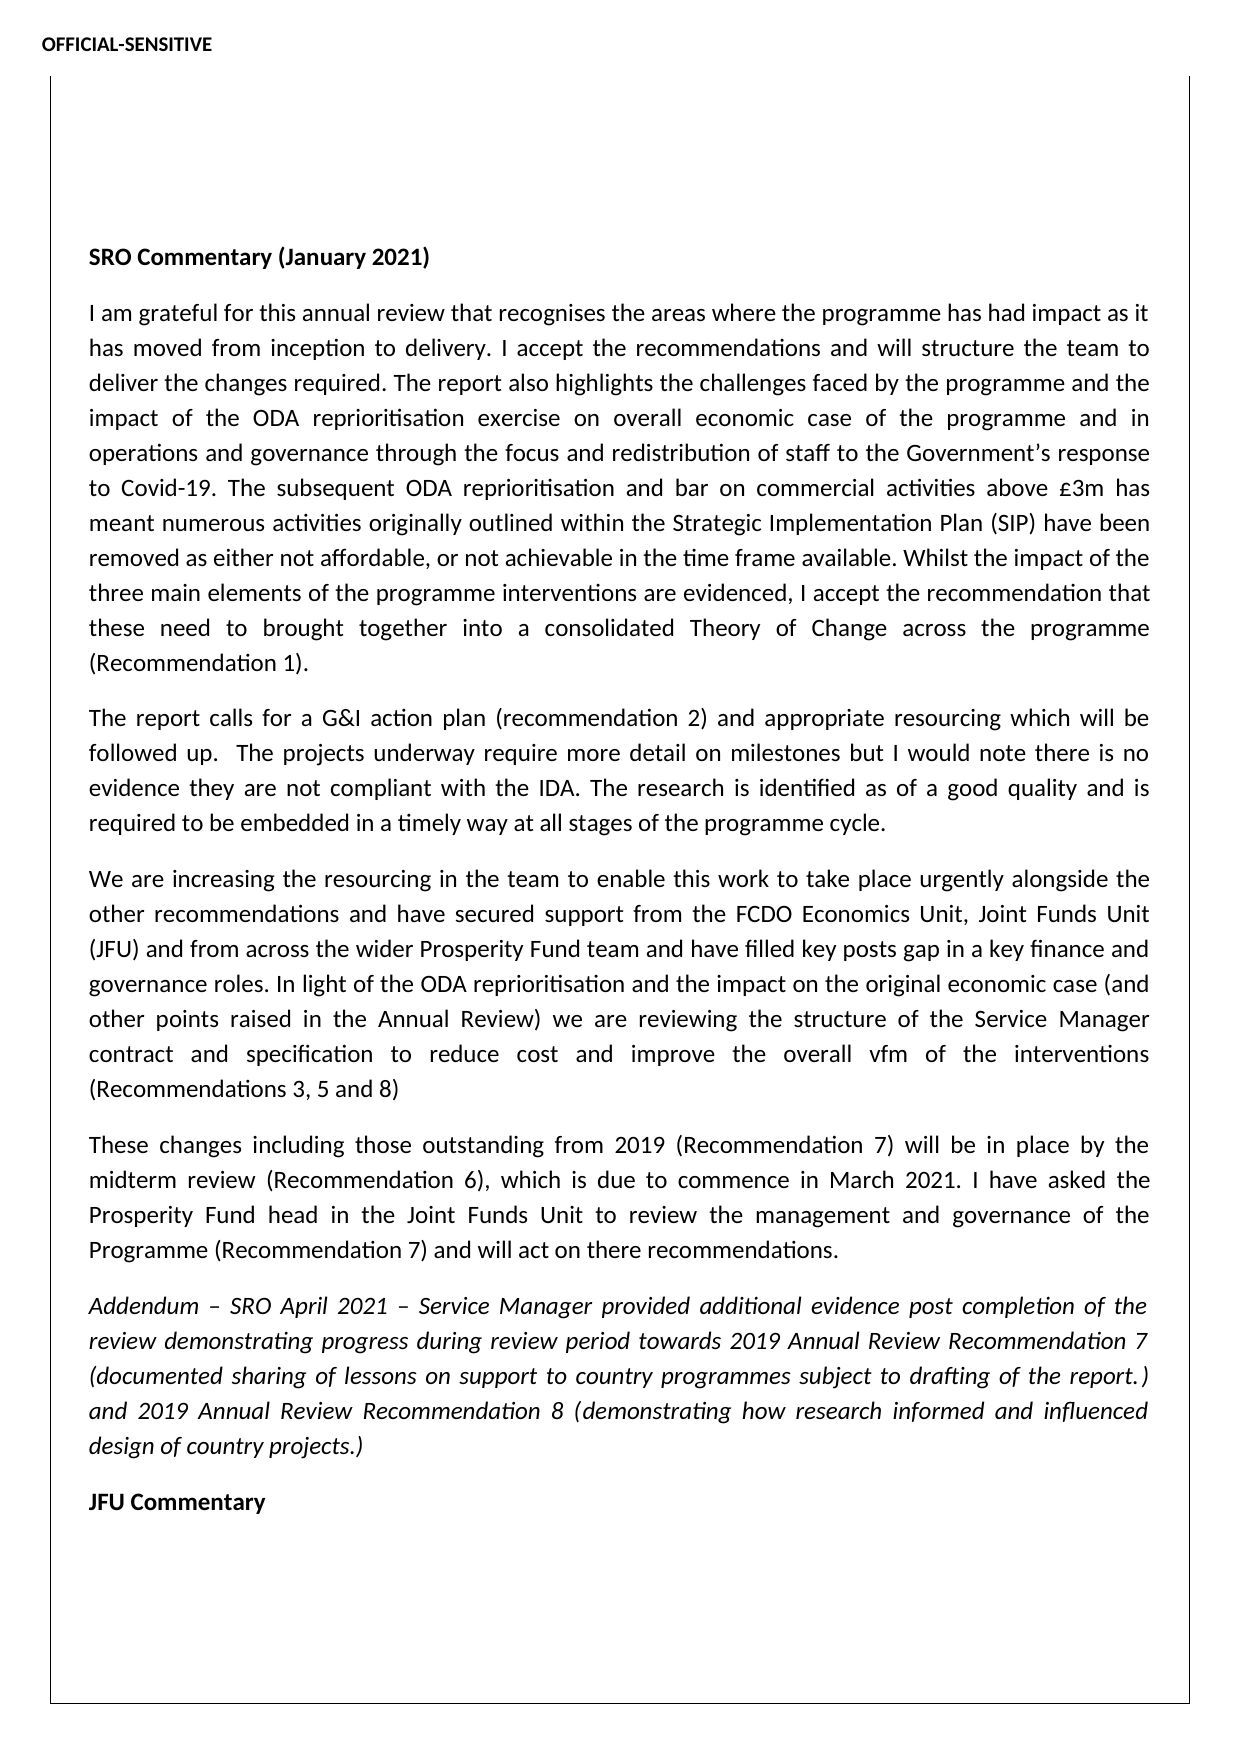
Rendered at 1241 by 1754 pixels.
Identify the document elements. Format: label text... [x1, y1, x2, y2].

text I am grateful for this annual review that recognises the areas where the programme has had impact as it has moved from inception to delivery. I accept the recommendations and will structure the team to deliver the changes required. The report also highlights the challenges faced by the programme and the impact of the ODA reprioritisation exercise on overall economic case of the programme and in operations and governance through the focus and redistribution of staff to the Government’s response to Covid-19. The subsequent ODA reprioritisation and bar on commercial activities above £3m has meant numerous activities originally outlined within the Strategic Implementation Plan (SIP) have been removed as either not affordable, or not achievable in the time frame available. Whilst the impact of the three main elements of the programme interventions are evidenced, I accept the recommendation that these need to brought together into a consolidated Theory of Change across the programme (Recommendation 1). [89, 297, 1152, 677]
text SRO Commentary (January 2021) [89, 241, 1152, 271]
text These changes including those outstanding from 2019 (Recommendation 7) will be in place by the midterm review (Recommendation 6), which is due to commence in March 2021. I have asked the Prosperity Fund head in the Joint Funds Unit to review the management and governance of the Programme (Recommendation 7) and will act on there recommendations. [89, 1129, 1152, 1265]
text JFU Commentary [89, 1486, 1152, 1516]
text Addendum – SRO April 2021 – Service Manager provided additional evidence post completion of the review demonstrating progress during review period towards 2019 Annual Review Recommendation 7 (documented sharing of lessons on support to country programmes subject to drafting of the report.) and 2019 Annual Review Recommendation 8 (demonstrating how research informed and influenced design of country projects.) [89, 1290, 1152, 1461]
text We are increasing the resourcing in the team to enable this work to take place urgently alongside the other recommendations and have secured support from the FCDO Economics Unit, Joint Funds Unit (JFU) and from across the wider Prosperity Fund team and have filled key posts gap in a key finance and governance roles. In light of the ODA reprioritisation and the impact on the original economic case (and other points raised in the Annual Review) we are reviewing the structure of the Service Manager contract and specification to reduce cost and improve the overall vfm of the interventions (Recommendations 3, 5 and 8) [89, 863, 1152, 1104]
text The report calls for a G&I action plan (recommendation 2) and appropriate resourcing which will be followed up. The projects underway require more detail on milestones but I would note there is no evidence they are not compliant with the IDA. The research is identified as of a good quality and is required to be embedded in a timely way at all stages of the programme cycle. [89, 703, 1152, 838]
